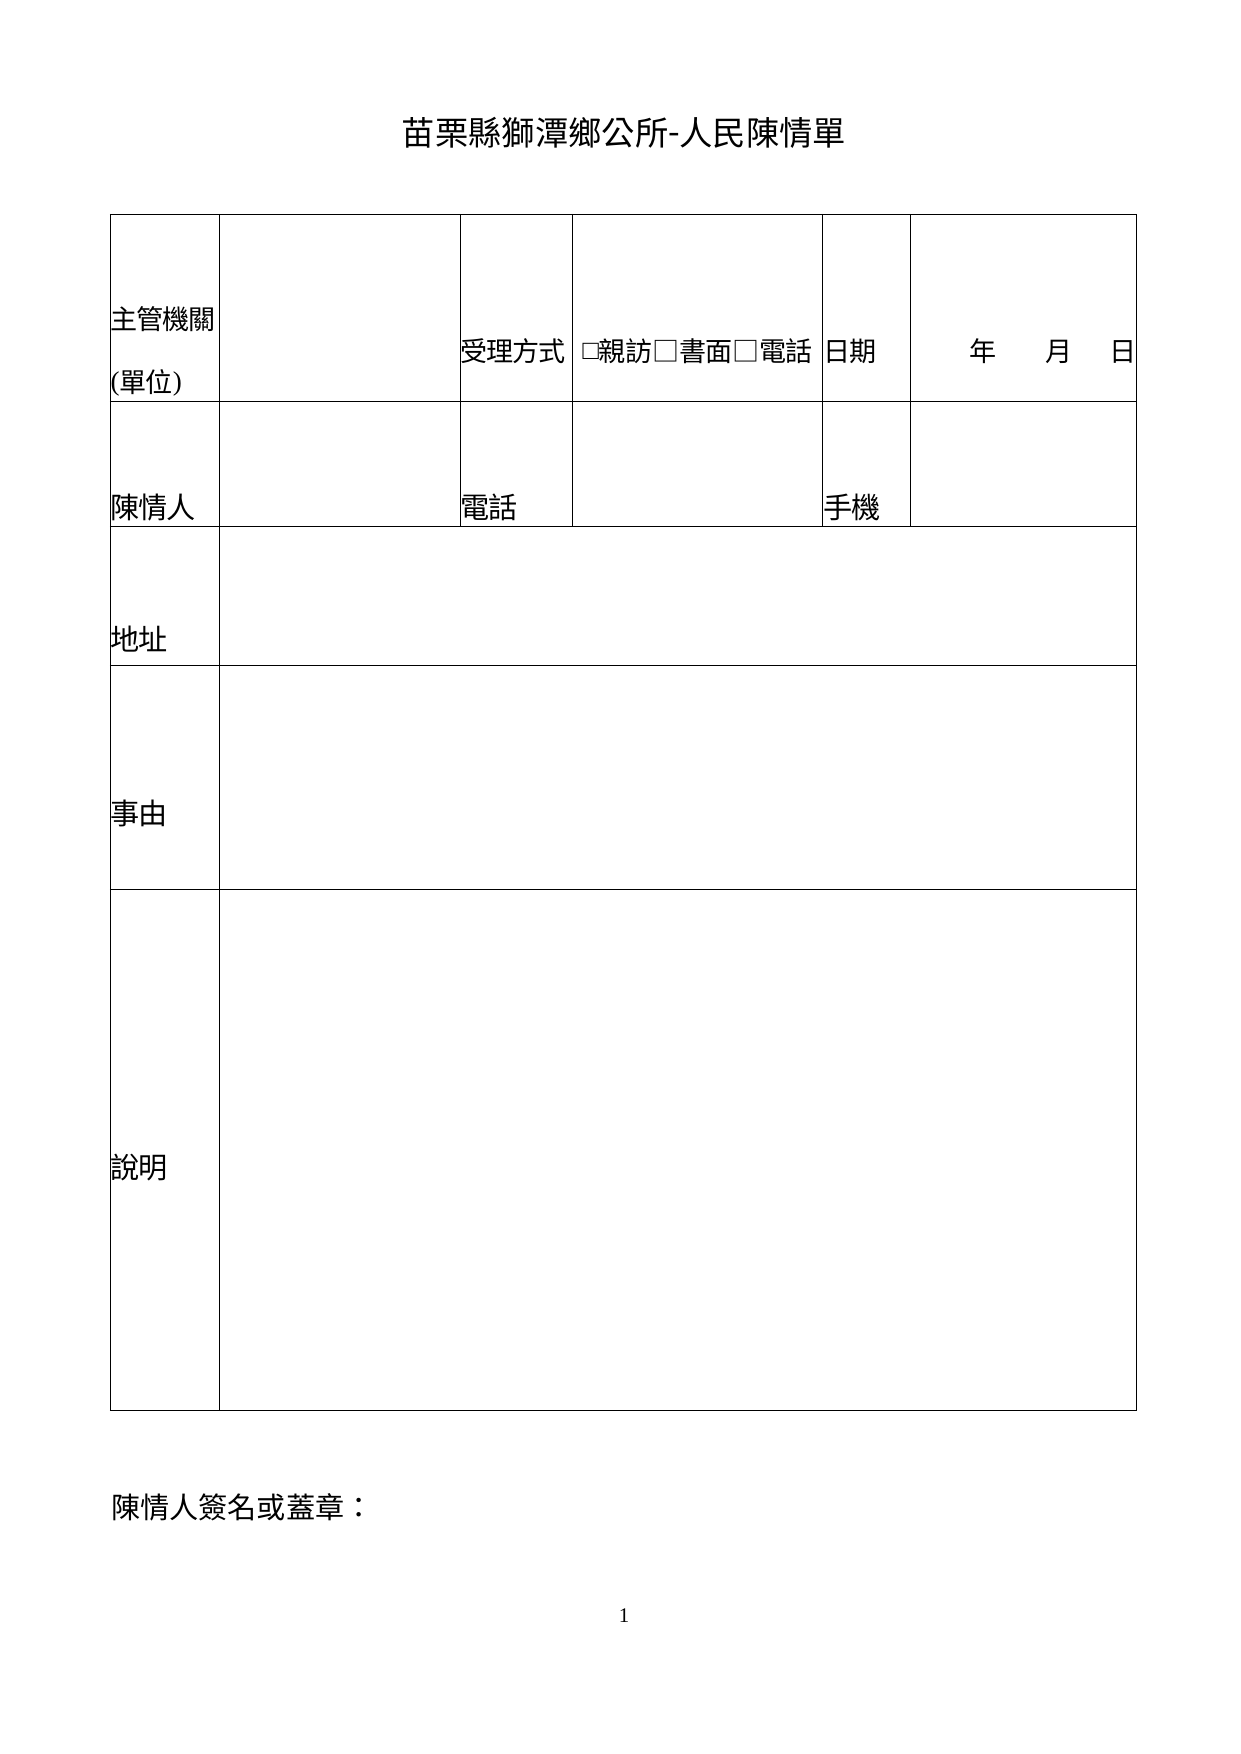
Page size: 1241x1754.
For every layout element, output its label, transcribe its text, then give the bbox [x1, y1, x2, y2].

text 陳情人簽名或蓋章： [103, 1464, 1144, 1526]
text 苗栗縣獅潭鄉公所-人民陳情單 [103, 89, 1144, 151]
table_cell [220, 890, 1136, 1410]
table_header □親訪□書面□電話 [573, 215, 822, 401]
table_cell 電話 [461, 402, 572, 526]
table_cell 地址 [111, 527, 219, 665]
table_header [220, 215, 460, 401]
table_header 受理方式 [461, 215, 572, 401]
table_cell [911, 402, 1136, 526]
table_cell 說明 [111, 890, 219, 1410]
table_cell [220, 666, 1136, 889]
table_header 年 月 日 [911, 215, 1136, 401]
table_header 日期 [823, 215, 910, 401]
table_header 主管機關(單位) [111, 215, 219, 401]
table_cell 陳情人 [111, 402, 219, 526]
table_cell [220, 402, 460, 526]
table_cell 事由 [111, 666, 219, 889]
table_cell [220, 527, 1136, 665]
table_cell [573, 402, 822, 526]
table_cell 手機 [823, 402, 910, 526]
